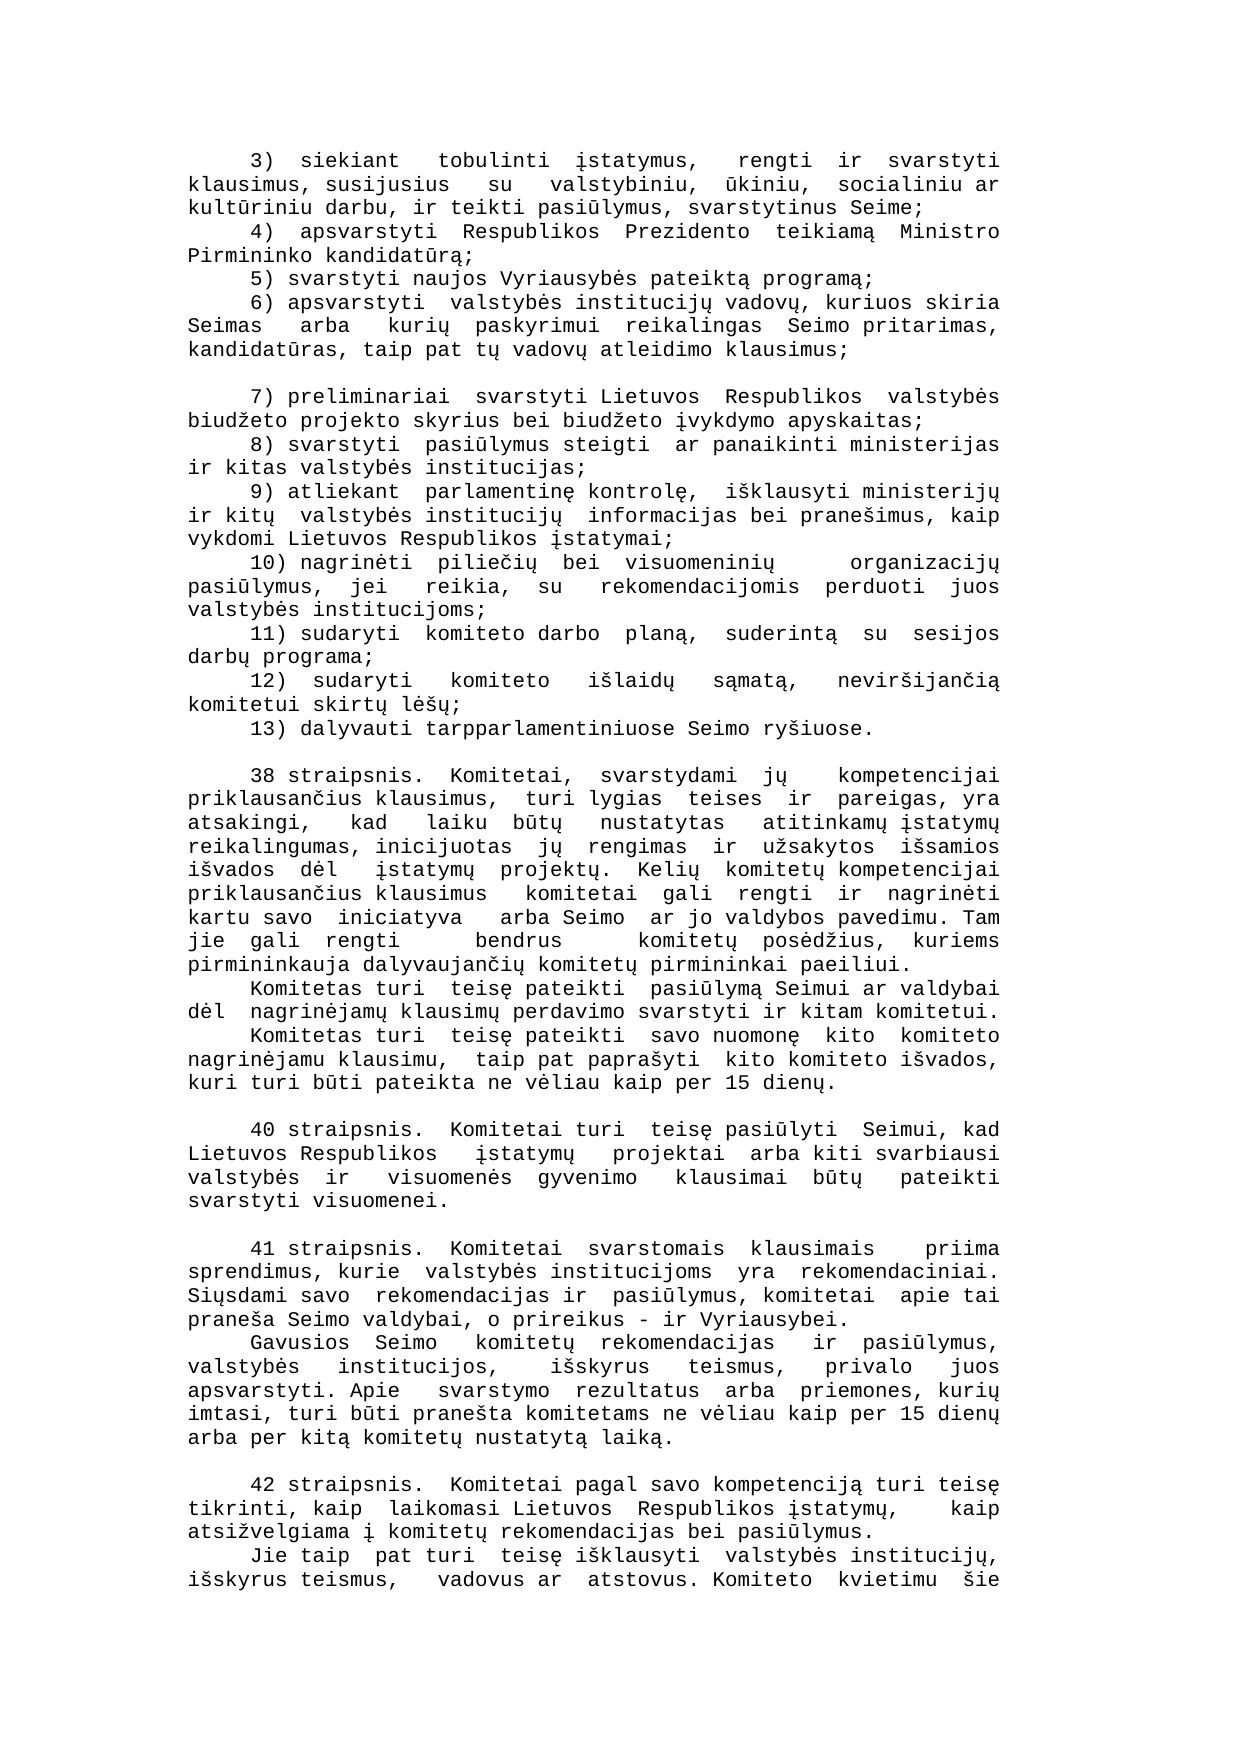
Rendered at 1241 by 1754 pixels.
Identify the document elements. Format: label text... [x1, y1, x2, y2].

text 42 straipsnis. Komitetai pagal savo kompetenciją turi teisę [187, 1474, 1053, 1498]
text Seimas arba kurių paskyrimui reikalingas Seimo pritarimas, [187, 316, 1053, 339]
text atsižvelgiama į komitetų rekomendacijas bei pasiūlymus. [187, 1521, 1053, 1545]
text kartu savo iniciatyva arba Seimo ar jo valdybos pavedimu. Tam [187, 907, 1053, 930]
text Komitetas turi teisę pateikti savo nuomonę kito komiteto [187, 1025, 1053, 1048]
text svarstyti visuomenei. [187, 1190, 1053, 1214]
text 11) sudaryti komiteto darbo planą, suderintą su sesijos [187, 623, 1053, 647]
text dėl nagrinėjamų klausimų perdavimo svarstyti ir kitam komitetui. [187, 1001, 1053, 1025]
text arba per kitą komitetų nustatytą laiką. [187, 1427, 1053, 1451]
text ir kitų valstybės institucijų informacijas bei pranešimus, kaip [187, 505, 1053, 528]
text 5) svarstyti naujos Vyriausybės pateiktą programą; [187, 268, 1053, 292]
text imtasi, turi būti pranešta komitetams ne vėliau kaip per 15 dienų [187, 1403, 1053, 1427]
text apsvarstyti. Apie svarstymo rezultatus arba priemones, kurių [187, 1379, 1053, 1403]
text 9) atliekant parlamentinę kontrolę, išklausyti ministerijų [187, 481, 1053, 505]
text valstybės ir visuomenės gyvenimo klausimai būtų pateikti [187, 1167, 1053, 1190]
text 3) siekiant tobulinti įstatymus, rengti ir svarstyti [187, 150, 1053, 174]
text Pirmininko kandidatūrą; [187, 244, 1053, 268]
text darbų programa; [187, 647, 1053, 670]
text biudžeto projekto skyrius bei biudžeto įvykdymo apyskaitas; [187, 410, 1053, 434]
text 6) apsvarstyti valstybės institucijų vadovų, kuriuos skiria [187, 292, 1053, 316]
text komitetui skirtų lėšų; [187, 694, 1053, 717]
text nagrinėjamu klausimu, taip pat paprašyti kito komiteto išvados, [187, 1048, 1053, 1072]
text jie gali rengti bendrus komitetų posėdžius, kuriems [187, 930, 1053, 954]
text 12) sudaryti komiteto išlaidų sąmatą, neviršijančią [187, 670, 1053, 694]
text klausimus, susijusius su valstybiniu, ūkiniu, socialiniu ar [187, 174, 1053, 197]
text praneša Seimo valdybai, o prireikus - ir Vyriausybei. [187, 1309, 1053, 1332]
text sprendimus, kurie valstybės institucijoms yra rekomendaciniai. [187, 1261, 1053, 1285]
text 41 straipsnis. Komitetai svarstomais klausimais priima [187, 1238, 1053, 1261]
text Gavusios Seimo komitetų rekomendacijas ir pasiūlymus, [187, 1332, 1053, 1356]
text ir kitas valstybės institucijas; [187, 457, 1053, 481]
text atsakingi, kad laiku būtų nustatytas atitinkamų įstatymų [187, 812, 1053, 836]
text pasiūlymus, jei reikia, su rekomendacijomis perduoti juos [187, 576, 1053, 599]
text išskyrus teismus, vadovus ar atstovus. Komiteto kvietimu šie [187, 1569, 1053, 1592]
text reikalingumas, inicijuotas jų rengimas ir užsakytos išsamios [187, 836, 1053, 859]
text valstybės institucijos, išskyrus teismus, privalo juos [187, 1356, 1053, 1379]
text valstybės institucijoms; [187, 599, 1053, 623]
text vykdomi Lietuvos Respublikos įstatymai; [187, 528, 1053, 552]
text išvados dėl įstatymų projektų. Kelių komitetų kompetencijai [187, 859, 1053, 883]
text 8) svarstyti pasiūlymus steigti ar panaikinti ministerijas [187, 434, 1053, 457]
text Siųsdami savo rekomendacijas ir pasiūlymus, komitetai apie tai [187, 1285, 1053, 1309]
text pirmininkauja dalyvaujančių komitetų pirmininkai paeiliui. [187, 954, 1053, 978]
text 38 straipsnis. Komitetai, svarstydami jų kompetencijai [187, 765, 1053, 788]
text tikrinti, kaip laikomasi Lietuvos Respublikos įstatymų, kaip [187, 1498, 1053, 1521]
text priklausančius klausimus, turi lygias teises ir pareigas, yra [187, 788, 1053, 812]
text kandidatūras, taip pat tų vadovų atleidimo klausimus; [187, 339, 1053, 363]
text kultūriniu darbu, ir teikti pasiūlymus, svarstytinus Seime; [187, 197, 1053, 221]
text 7) preliminariai svarstyti Lietuvos Respublikos valstybės [187, 386, 1053, 410]
text kuri turi būti pateikta ne vėliau kaip per 15 dienų. [187, 1072, 1053, 1096]
text 10) nagrinėti piliečių bei visuomeninių organizacijų [187, 552, 1053, 576]
text Lietuvos Respublikos įstatymų projektai arba kiti svarbiausi [187, 1143, 1053, 1167]
text 13) dalyvauti tarpparlamentiniuose Seimo ryšiuose. [187, 717, 1053, 741]
text priklausančius klausimus komitetai gali rengti ir nagrinėti [187, 883, 1053, 907]
text 4) apsvarstyti Respublikos Prezidento teikiamą Ministro [187, 221, 1053, 244]
text Komitetas turi teisę pateikti pasiūlymą Seimui ar valdybai [187, 978, 1053, 1001]
text 40 straipsnis. Komitetai turi teisę pasiūlyti Seimui, kad [187, 1119, 1053, 1143]
text Jie taip pat turi teisę išklausyti valstybės institucijų, [187, 1545, 1053, 1569]
